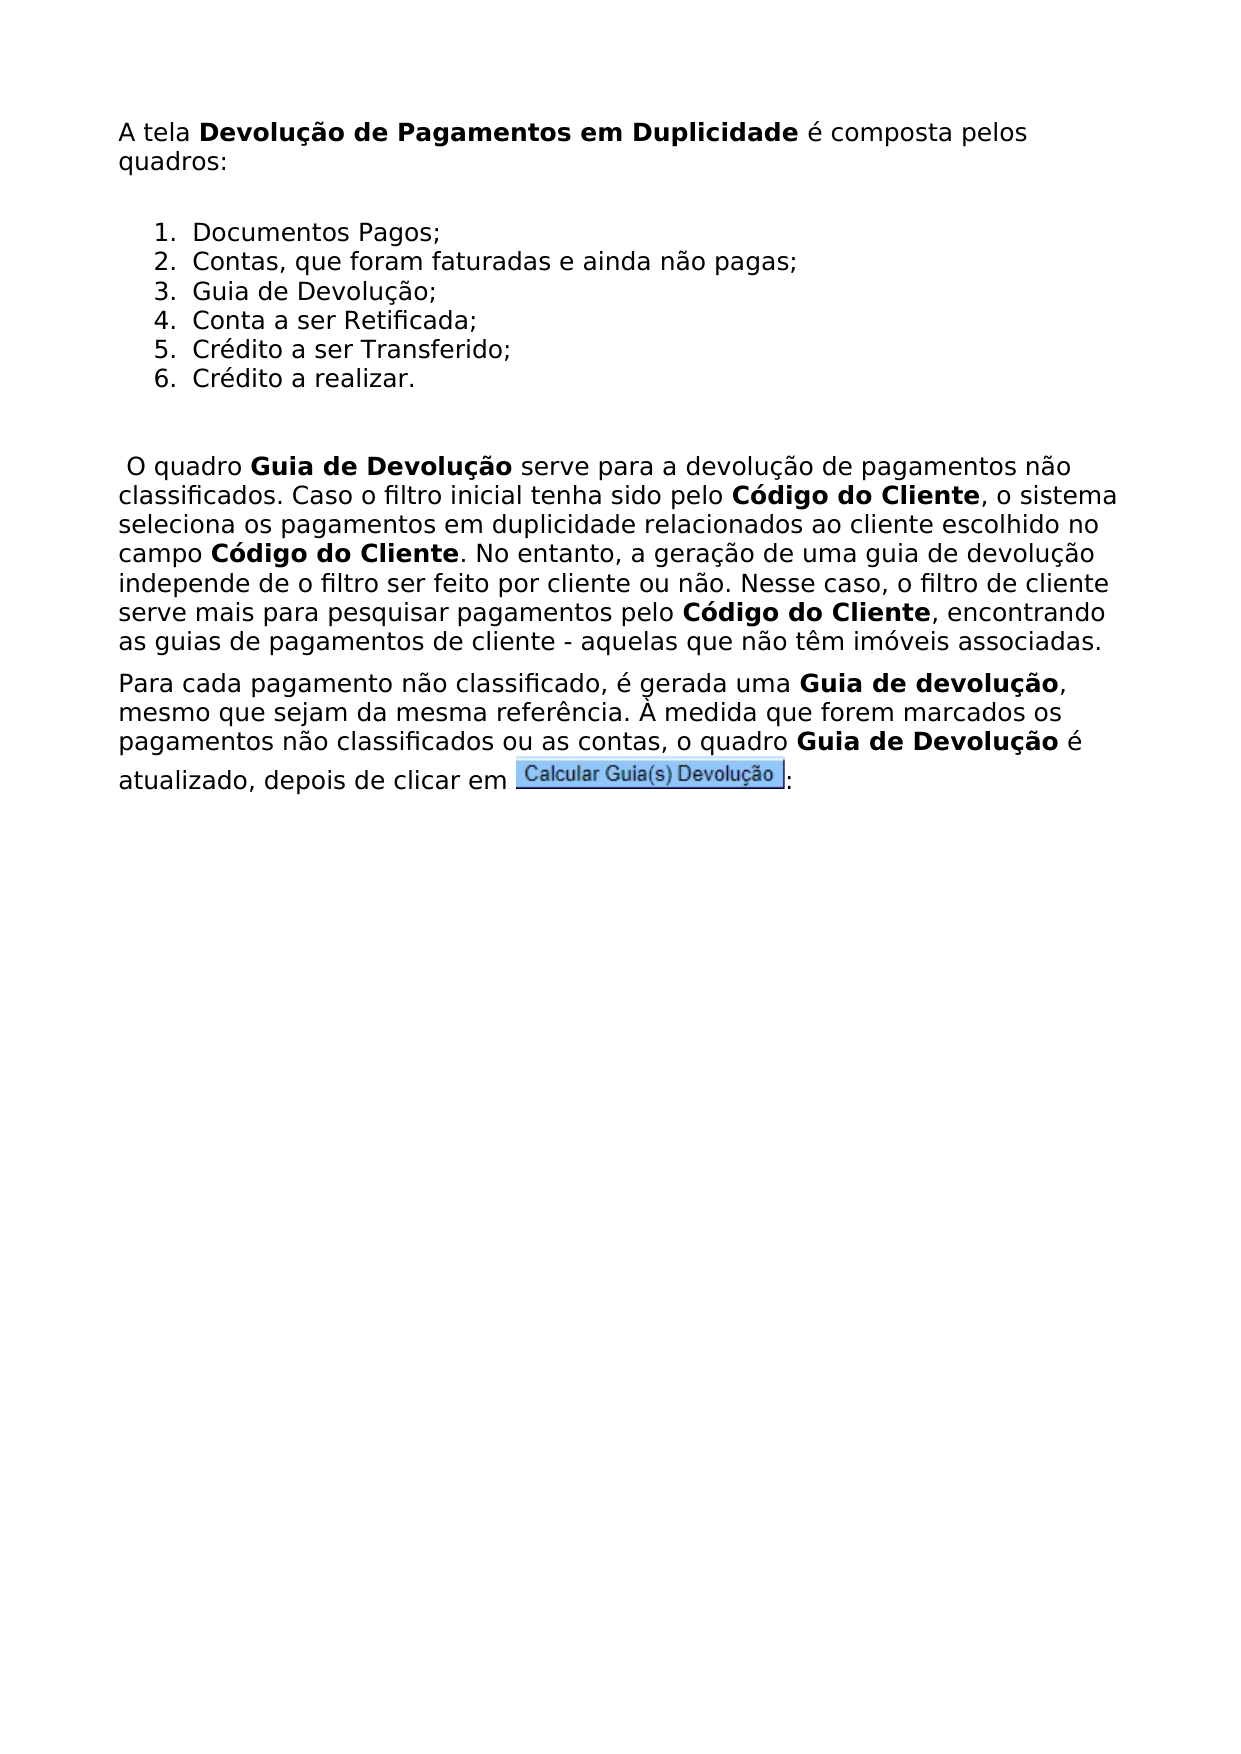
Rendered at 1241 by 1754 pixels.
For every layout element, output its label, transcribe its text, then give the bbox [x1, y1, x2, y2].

list Conta a ser Retificada; [177, 306, 1122, 335]
text O quadro Guia de Devolução serve para a devolução de pagamentos não classificados. Caso o filtro inicial tenha sido pelo Código do Cliente, o sistema seleciona os pagamentos em duplicidade relacionados ao cliente escolhido no campo Código do Cliente. No entanto, a geração de uma guia de devolução independe de o filtro ser feito por cliente ou não. Nesse caso, o filtro de cliente serve mais para pesquisar pagamentos pelo Código do Cliente, encontrando as guias de pagamentos de cliente - aquelas que não têm imóveis associadas. [118, 423, 1122, 656]
picture [516, 756, 785, 789]
list Crédito a realizar. [177, 364, 1122, 393]
list Documentos Pagos; [177, 218, 1122, 248]
text Para cada pagamento não classificado, é gerada uma Guia de devolução, mesmo que sejam da mesma referência. À medida que forem marcados os pagamentos não classificados ou as contas, o quadro Guia de Devolução é atualizado, depois de clicar em : [118, 669, 1122, 795]
list Contas, que foram faturadas e ainda não pagas; [177, 248, 1122, 277]
list Guia de Devolução; [177, 277, 1122, 306]
list Crédito a ser Transferido; [177, 335, 1122, 364]
text A tela Devolução de Pagamentos em Duplicidade é composta pelos quadros: [118, 118, 1122, 176]
